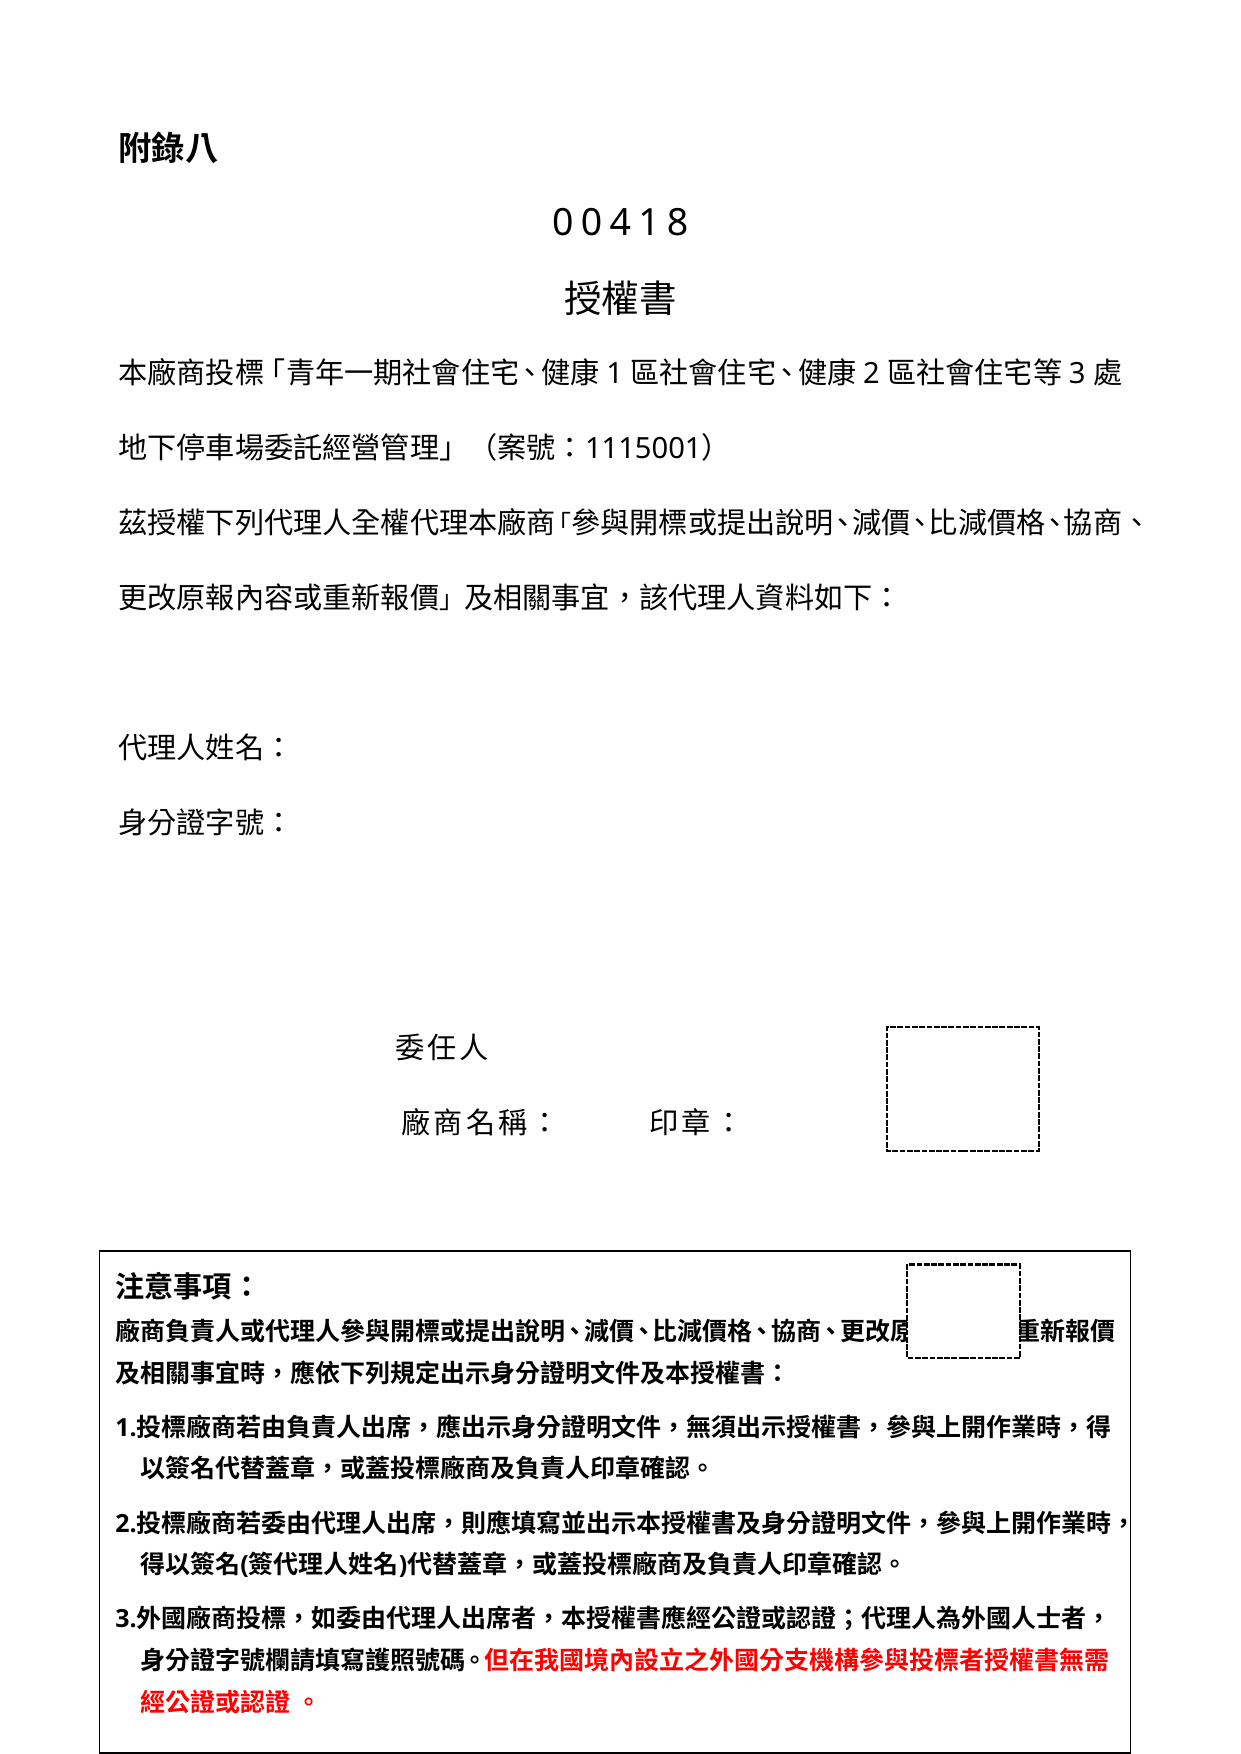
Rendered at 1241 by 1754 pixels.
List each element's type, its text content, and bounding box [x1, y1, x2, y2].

text 00418 [118, 183, 1122, 258]
text 廠商名稱： 印章： [118, 1083, 1122, 1158]
text 3.外國廠商投標，如委由代理人出席者，本授權書應經公證或認證；代理人為外國人士者，身分證字號欄請填寫護照號碼。但在我國境內設立之外國分支機構參與投標者授權書無需 經公證或認證 。 [115, 1594, 1115, 1719]
subtitle 附錄八 [118, 108, 1122, 183]
text 委任人 [118, 1008, 1122, 1083]
text 廠商負責人或代理人參與開標或提出說明、減價、比減價格、協商、更改原報內容或重新報價及相關事宜時，應依下列規定出示身分證明文件及本授權書： [115, 1307, 1115, 1390]
text 本廠商投標「青年一期社會住宅、健康 1 區社會住宅、健康 2 區社會住宅等 3 處地下停車場委託經營管理」（案號：1115001） [118, 333, 1122, 483]
text 2.投標廠商若委由代理人出席，則應填寫並出示本授權書及身分證明文件，參與上開作業時，得以簽名(簽代理人姓名)代替蓋章，或蓋投標廠商及負責人印章確認。 [115, 1499, 1115, 1582]
text 代理人姓名： [118, 708, 1122, 783]
text 注意事項： [115, 1259, 1115, 1307]
text 身分證字號： [118, 783, 1122, 858]
text 授權書 [118, 258, 1122, 333]
text 1.投標廠商若由負責人出席，應出示身分證明文件，無須出示授權書，參與上開作業時，得以簽名代替蓋章，或蓋投標廠商及負責人印章確認。 [115, 1403, 1115, 1486]
text 茲授權下列代理人全權代理本廠商「參與開標或提出說明、減價、比減價格、協商、更改原報內容或重新報價」及相關事宜，該代理人資料如下： [118, 483, 1122, 633]
